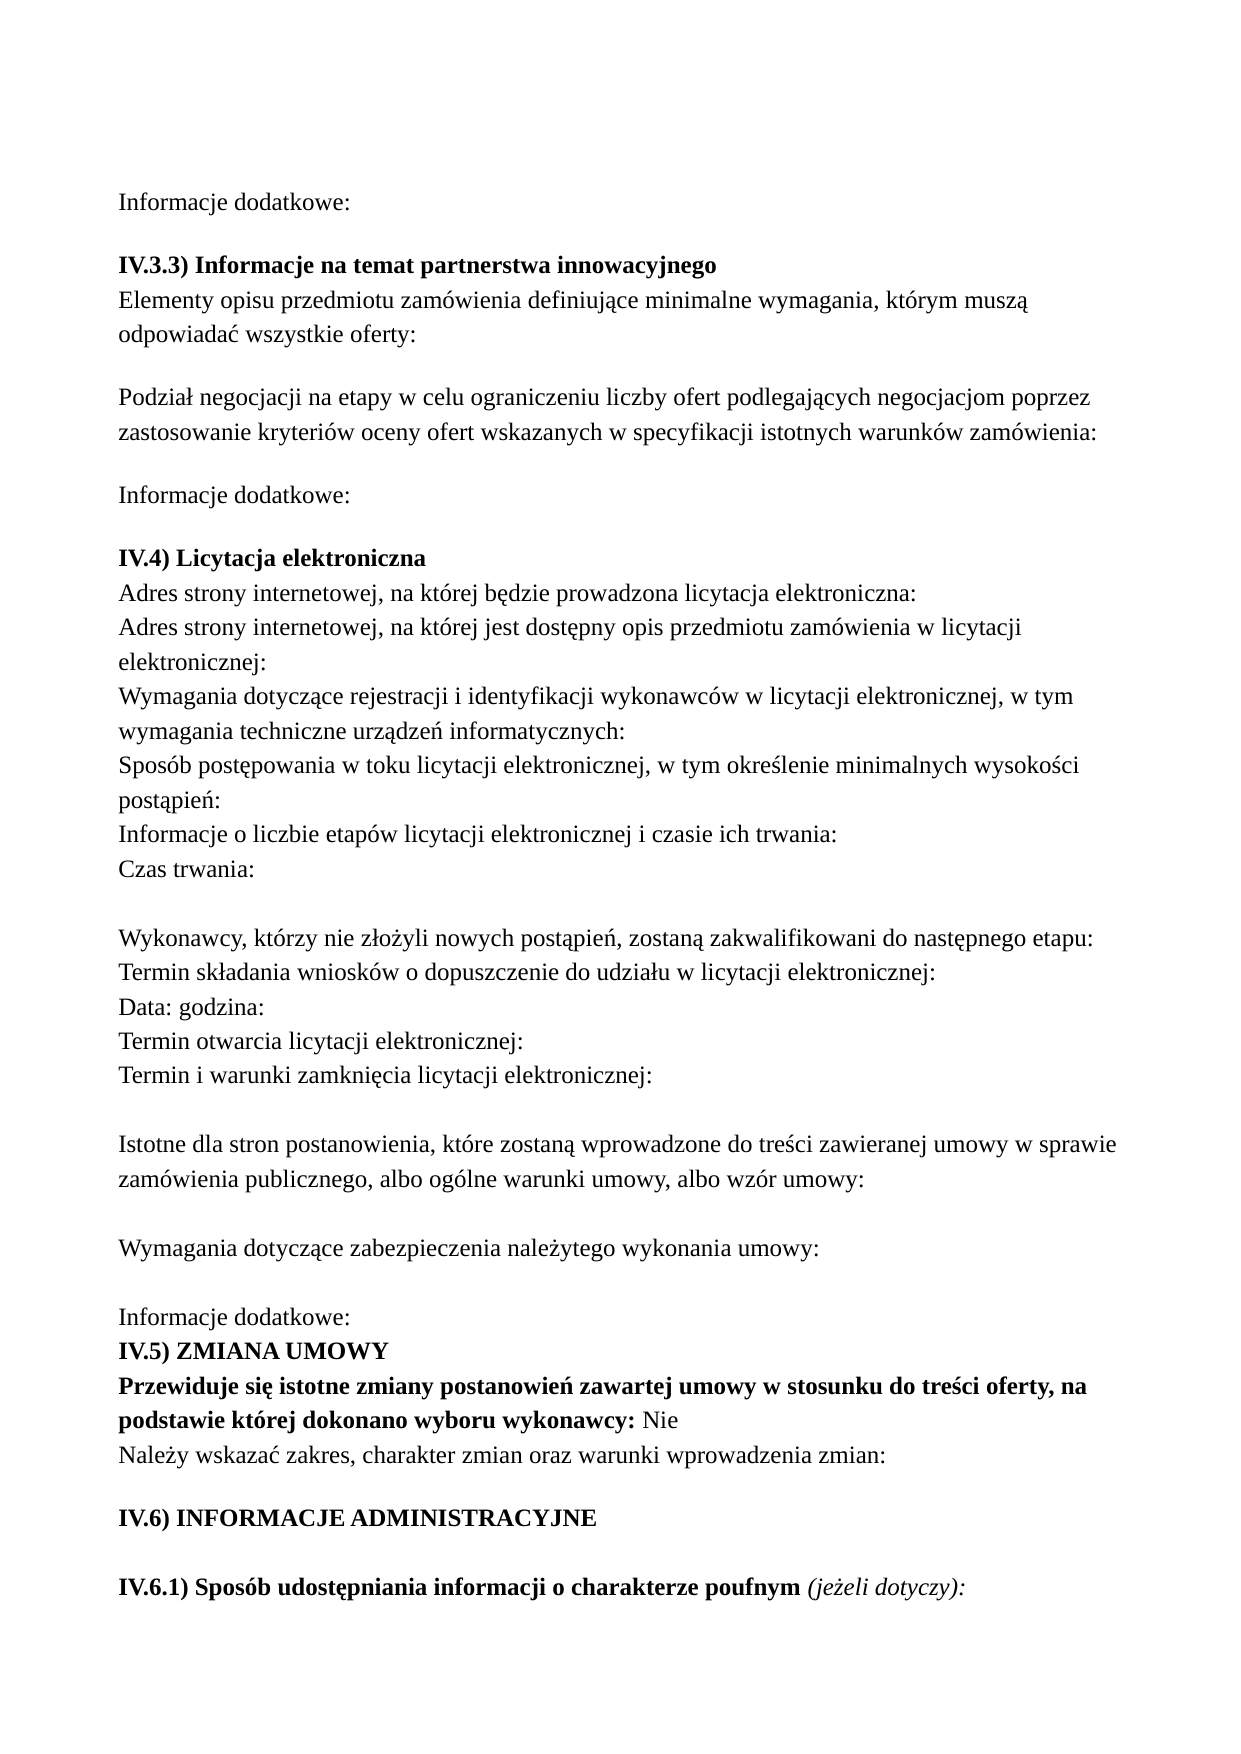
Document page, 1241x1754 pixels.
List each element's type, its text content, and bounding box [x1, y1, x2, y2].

text Informacje dodatkowe: [118, 1267, 1122, 1331]
text Termin składania wniosków o dopuszczenie do udziału w licytacji elektronicznej: Data: godzina: Termin otwarcia licytacji elektronicznej: [118, 957, 1122, 1055]
text Wymagania dotyczące zabezpieczenia należytego wykonania umowy: [118, 1198, 1122, 1262]
text Termin i warunki zamknięcia licytacji elektronicznej: [118, 1061, 1122, 1089]
text IV.5) ZMIANA UMOWY Przewiduje się istotne zmiany postanowień zawartej umowy w stosunku do treści oferty, na podstawie której dokonano wyboru wykonawcy: Nie Należy wskazać zakres, charakter zmian oraz warunki wprowadzenia zmian: IV.6) INFORMACJE ADMINISTRACYJNE IV.6.1) Sposób udostępniania informacji o charakterze poufnym (jeżeli dotyczy): [118, 1336, 1122, 1601]
text Istotne dla stron postanowienia, które zostaną wprowadzone do treści zawieranej umowy w sprawie zamówienia publicznego, albo ogólne warunki umowy, albo wzór umowy: [118, 1095, 1122, 1193]
text Czas trwania: Wykonawcy, którzy nie złożyli nowych postąpień, zostaną zakwalifikowani do następnego etapu: [118, 854, 1122, 951]
text Informacje dodatkowe: IV.3.3) Informacje na temat partnerstwa innowacyjnego Elementy opisu przedmiotu zamówienia definiujące minimalne wymagania, którym muszą odpowiadać wszystkie oferty: Podział negocjacji na etapy w celu ograniczeniu liczby ofert podlegających negocjacjom poprzez zastosowanie kryteriów oceny ofert wskazanych w specyfikacji istotnych warunków zamówienia: Informacje dodatkowe: IV.4) Licytacja elektroniczna Adres strony internetowej, na której będzie prowadzona licytacja elektroniczna: [118, 118, 1122, 607]
text Informacje o liczbie etapów licytacji elektronicznej i czasie ich trwania: [118, 819, 1122, 848]
text Sposób postępowania w toku licytacji elektronicznej, w tym określenie minimalnych wysokości postąpień: [118, 750, 1122, 813]
text Adres strony internetowej, na której jest dostępny opis przedmiotu zamówienia w licytacji elektronicznej: [118, 612, 1122, 676]
text Wymagania dotyczące rejestracji i identyfikacji wykonawców w licytacji elektronicznej, w tym wymagania techniczne urządzeń informatycznych: [118, 681, 1122, 744]
